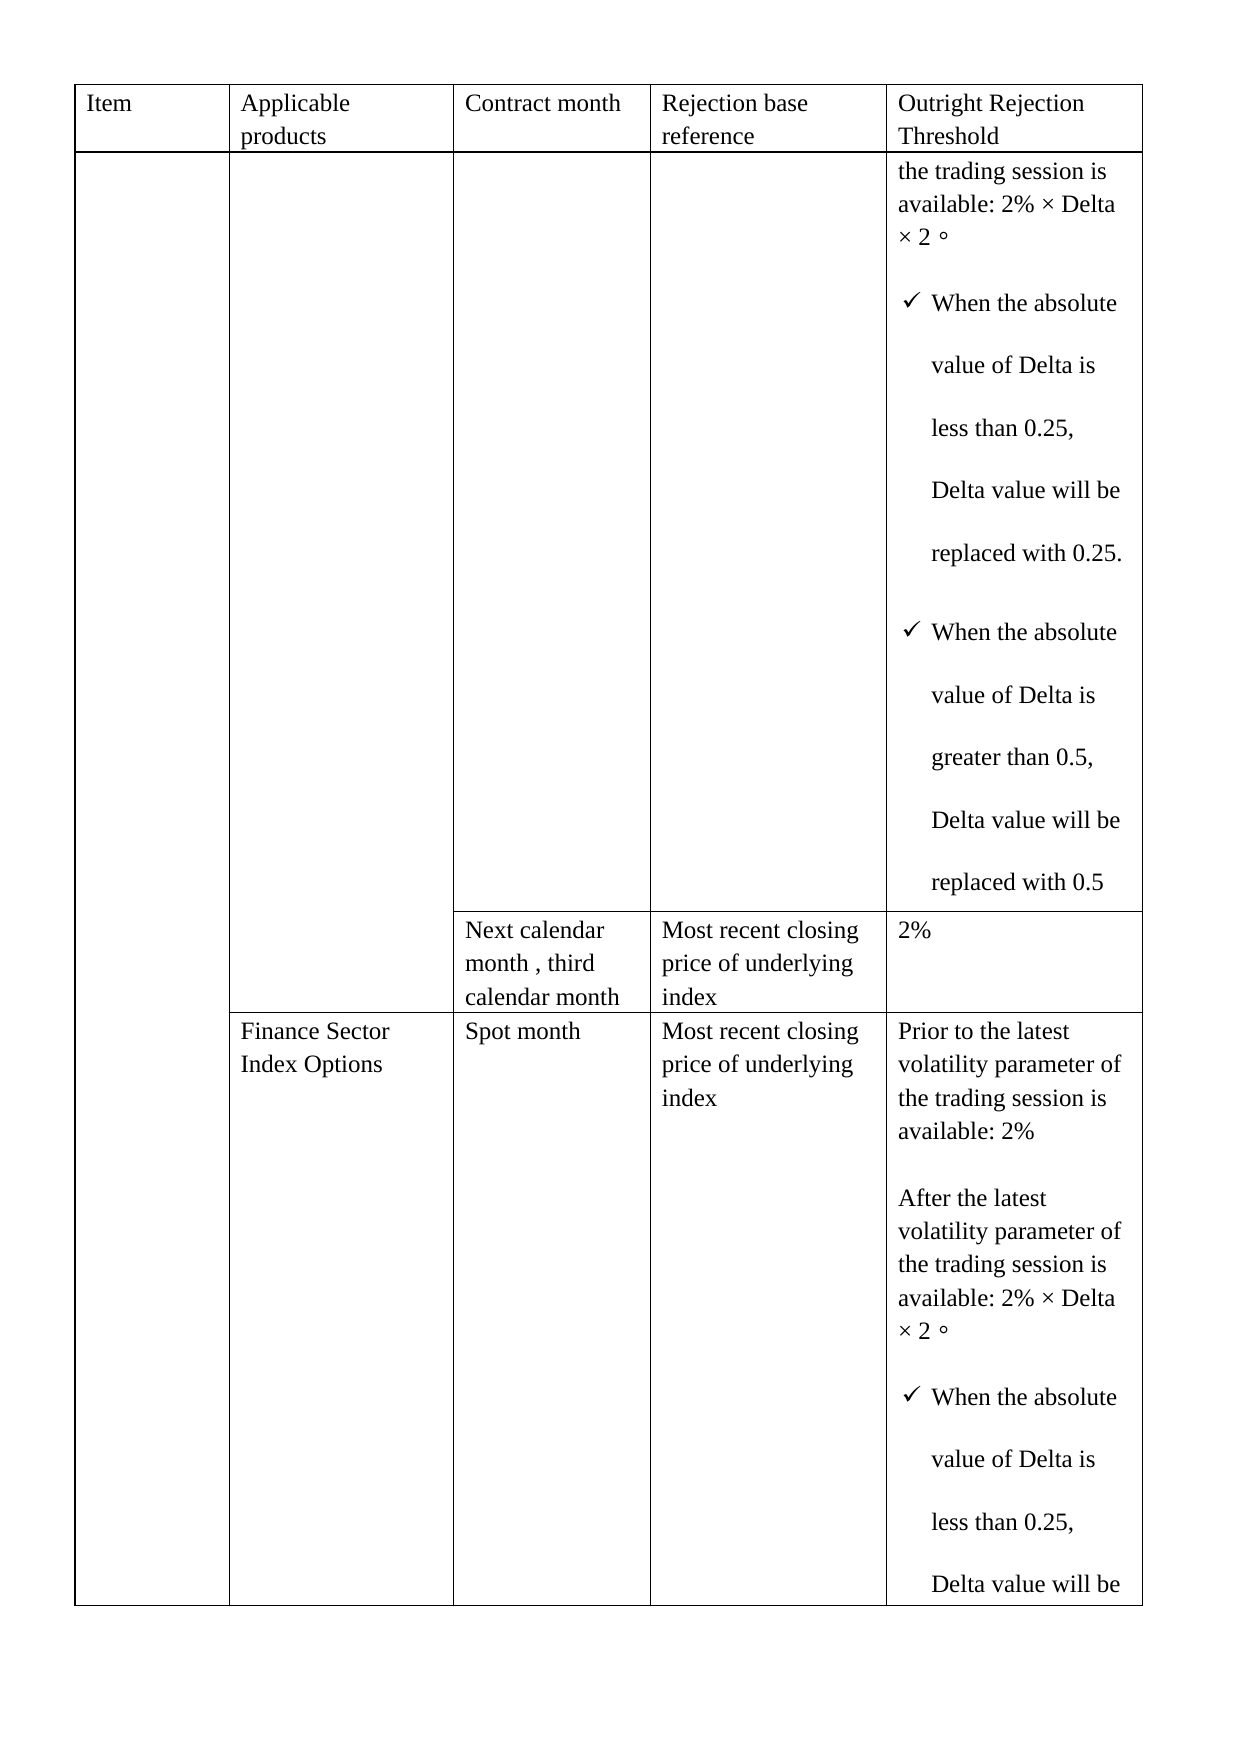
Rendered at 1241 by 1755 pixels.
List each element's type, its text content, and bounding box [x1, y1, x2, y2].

table_cell [230, 153, 453, 1012]
table_header Applicable products [230, 85, 453, 151]
table_cell the trading session is available: 2% × Delta × 2。 When the absolute value of Delta is less than 0.25, Delta value will be replaced with 0.25. When the absolute value of Delta is greater than 0.5, Delta value will be replaced with 0.5 [887, 153, 1142, 911]
table_cell 2% [887, 912, 1142, 1012]
table_cell Next calendar month , third calendar month [454, 912, 650, 1012]
table_cell Finance Sector Index Options [230, 1013, 453, 1604]
table_header Contract month [454, 85, 650, 151]
table_cell [76, 153, 229, 1604]
table_cell [651, 153, 886, 911]
table_cell [454, 153, 650, 911]
table_header Rejection base reference [651, 85, 886, 151]
table_cell Spot month [454, 1013, 650, 1604]
table_cell Prior to the latest volatility parameter of the trading session is available: 2% After the latest volatility parameter of the trading session is available: 2% × Delta × 2。 When the absolute value of Delta is less than 0.25, Delta value will be [887, 1013, 1142, 1604]
table_cell Most recent closing price of underlying index [651, 912, 886, 1012]
table_header Outright Rejection Threshold [887, 85, 1142, 151]
table_header Item [76, 85, 229, 151]
table_cell Most recent closing price of underlying index [651, 1013, 886, 1604]
